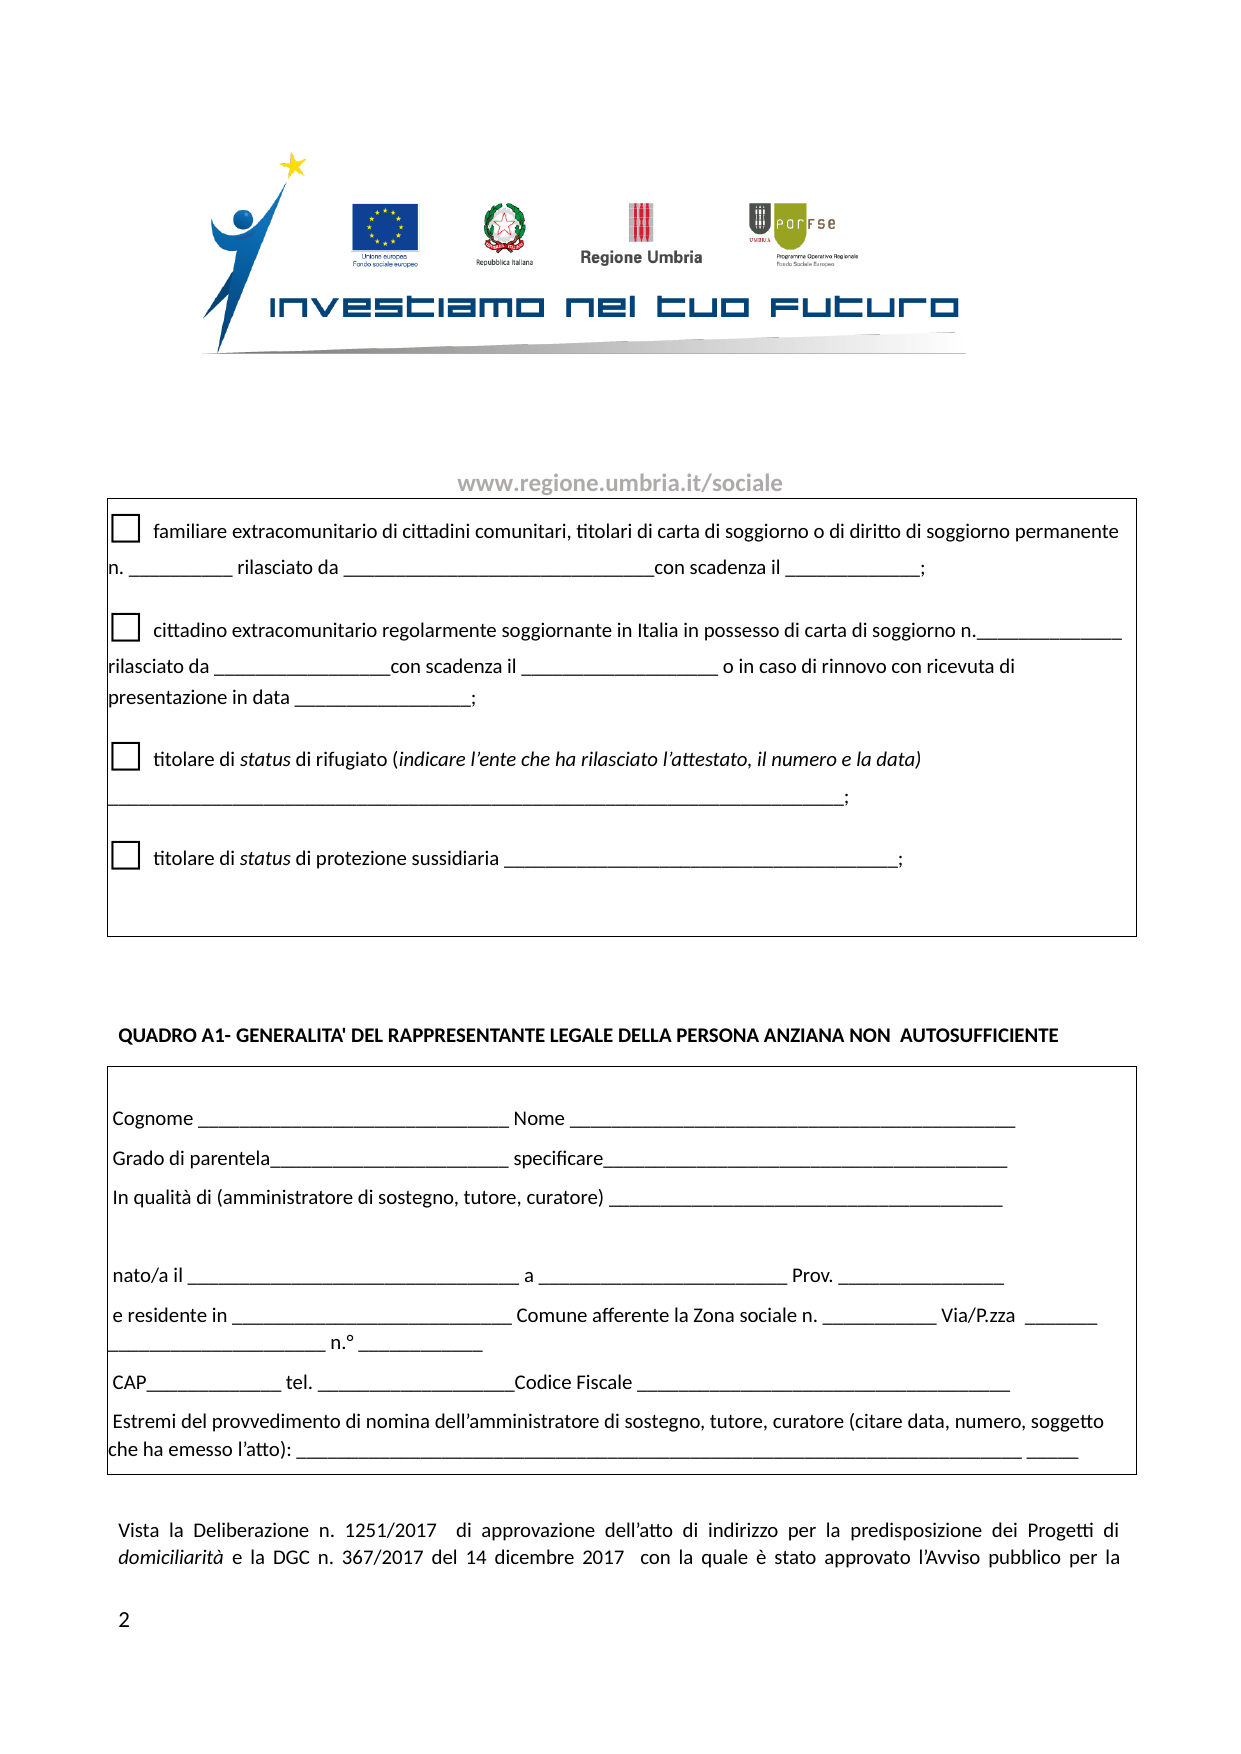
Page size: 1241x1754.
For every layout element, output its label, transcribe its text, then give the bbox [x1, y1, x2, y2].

text Vista la Deliberazione n. 1251/2017 di approvazione dell’atto di indirizzo per la predisposizione dei Progetti di domiciliarità e la DGC n. 367/2017 del 14 dicembre 2017 con la quale è stato approvato l’Avviso pubblico per la [118, 1517, 1122, 1570]
table_header □ familiare extracomunitario di cittadini comunitari, titolari di carta di soggiorno o di diritto di soggiorno permanente n. __________ rilasciato da ______________________________con scadenza il _____________; □ cittadino extracomunitario regolarmente soggiornante in Italia in possesso di carta di soggiorno n.______________ rilasciato da _________________con scadenza il ___________________ o in caso di rinnovo con ricevuta di presentazione in data _________________; □ titolare di status di rifugiato (indicare l’ente che ha rilasciato l’attestato, il numero e la data) _______________________________________________________________________; □ titolare di status di protezione sussidiaria ______________________________________; [108, 499, 1136, 936]
picture [118, 120, 1040, 402]
table_header Cognome ______________________________ Nome ___________________________________________ Grado di parentela_______________________ specificare_______________________________________ In qualità di (amministratore di sostegno, tutore, curatore) ______________________________________ nato/a il ________________________________ a ________________________ Prov. ________________ e residente in ___________________________ Comune afferente la Zona sociale n. ___________ Via/P.zza _______ _____________________ n.° ____________ CAP_____________ tel. ___________________Codice Fiscale ____________________________________ Estremi del provvedimento di nomina dell’amministratore di sostegno, tutore, curatore (citare data, numero, soggetto che ha emesso l’atto): ______________________________________________________________________ _____ [108, 1067, 1136, 1474]
text QUADRO A1- GENERALITA' DEL RAPPRESENTANTE LEGALE DELLA PERSONA ANZIANA NON AUTOSUFFICIENTE [118, 1022, 1122, 1047]
